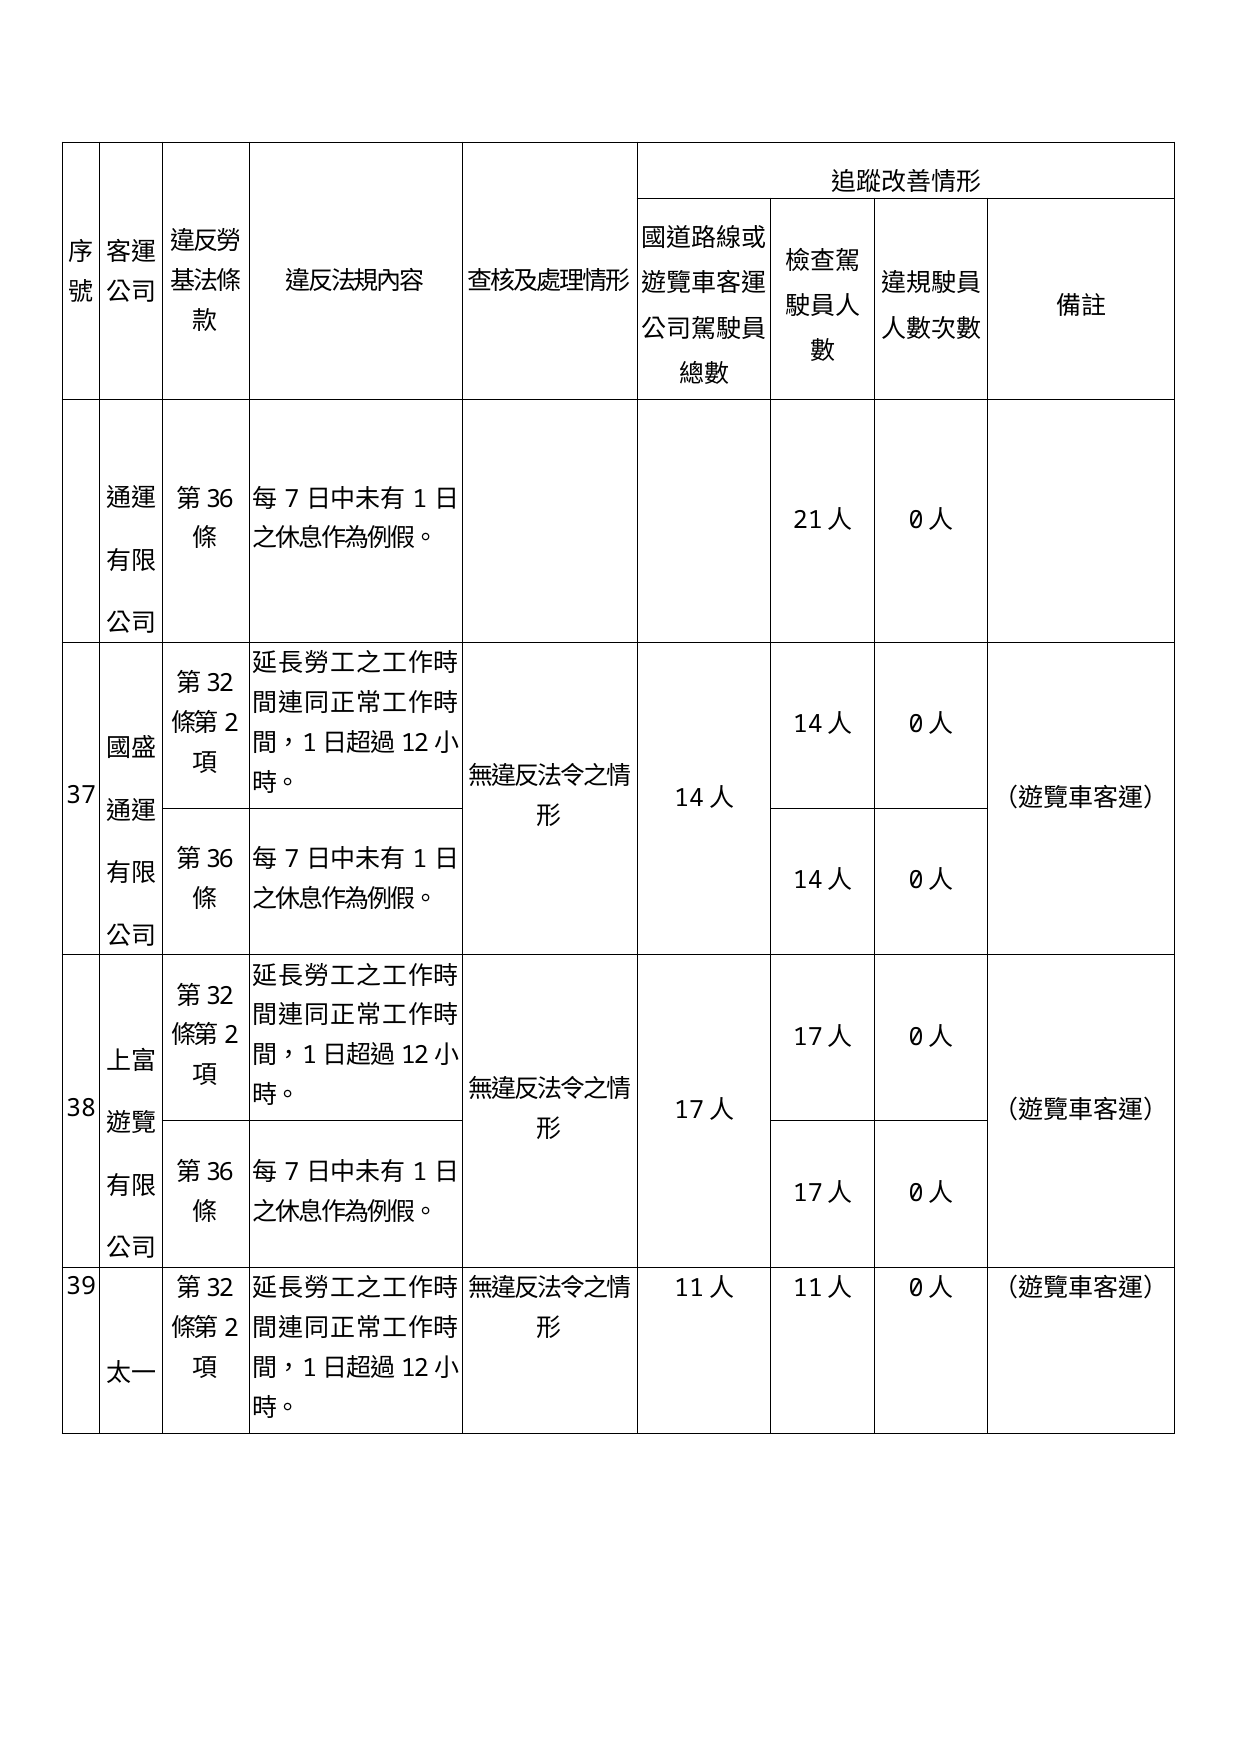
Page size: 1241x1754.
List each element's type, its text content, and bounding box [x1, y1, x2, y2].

table_header 查核及處理情形 [463, 143, 637, 399]
table_cell 延長勞工之工作時間連同正常工作時間，1日超過12小時。 [250, 1268, 462, 1432]
table_header 客運公司 [100, 143, 162, 399]
table_cell 第32條第2項 [163, 1268, 249, 1432]
table_cell 第32條第2項 [163, 955, 249, 1120]
table_cell 第36條 [163, 1121, 249, 1267]
table_cell 17人 [638, 955, 770, 1267]
table_cell 17人 [771, 955, 874, 1120]
table_cell 第32條第2項 [163, 643, 249, 807]
table_cell 太一 [100, 1268, 162, 1432]
table_cell 第36條 [163, 809, 249, 954]
table_cell 違規駛員人數次數 [875, 199, 987, 399]
table_cell 上富遊覽有限公司 [100, 955, 162, 1267]
table_cell 檢查駕駛員人數 [771, 199, 874, 399]
table_cell [638, 400, 770, 642]
table_cell 無違反法令之情形 [463, 643, 637, 954]
table_cell （遊覽車客運） [988, 1268, 1174, 1432]
table_cell 國盛通運有限公司 [100, 643, 162, 954]
table_cell 0人 [875, 809, 987, 954]
table_cell [63, 400, 99, 642]
table_cell 每7日中未有1日之休息作為例假。 [250, 1121, 462, 1267]
table_cell 延長勞工之工作時間連同正常工作時間，1日超過12小時。 [250, 643, 462, 807]
table_cell 0人 [875, 643, 987, 807]
table_cell 第36條 [163, 400, 249, 642]
table_cell 0人 [875, 955, 987, 1120]
table_cell 14人 [638, 643, 770, 954]
table_cell 無違反法令之情形 [463, 955, 637, 1267]
table_cell 14人 [771, 643, 874, 807]
table_cell 39 [63, 1268, 99, 1432]
table_cell 備註 [988, 199, 1174, 399]
table_header 追蹤改善情形 [638, 143, 1174, 198]
table_cell （遊覽車客運） [988, 643, 1174, 954]
table_cell 0人 [875, 400, 987, 642]
table_cell 14人 [771, 809, 874, 954]
table_header 序號 [63, 143, 99, 399]
table_cell 每7日中未有1日之休息作為例假。 [250, 400, 462, 642]
table_cell 38 [63, 955, 99, 1267]
table_cell 17人 [771, 1121, 874, 1267]
table_cell 無違反法令之情形 [463, 1268, 637, 1432]
table_cell 11人 [638, 1268, 770, 1432]
table_cell 延長勞工之工作時間連同正常工作時間，1日超過12小時。 [250, 955, 462, 1120]
table_cell 通運有限公司 [100, 400, 162, 642]
table_cell 11人 [771, 1268, 874, 1432]
table_header 違反勞基法條款 [163, 143, 249, 399]
table_cell 0人 [875, 1121, 987, 1267]
table_header 違反法規內容 [250, 143, 462, 399]
table_cell 0人 [875, 1268, 987, 1432]
table_cell 37 [63, 643, 99, 954]
table_cell [463, 400, 637, 642]
table_cell [988, 400, 1174, 642]
table_cell 國道路線或遊覽車客運公司駕駛員總數 [638, 199, 770, 399]
table_cell 21人 [771, 400, 874, 642]
table_cell 每7日中未有1日之休息作為例假。 [250, 809, 462, 954]
table_cell （遊覽車客運） [988, 955, 1174, 1267]
